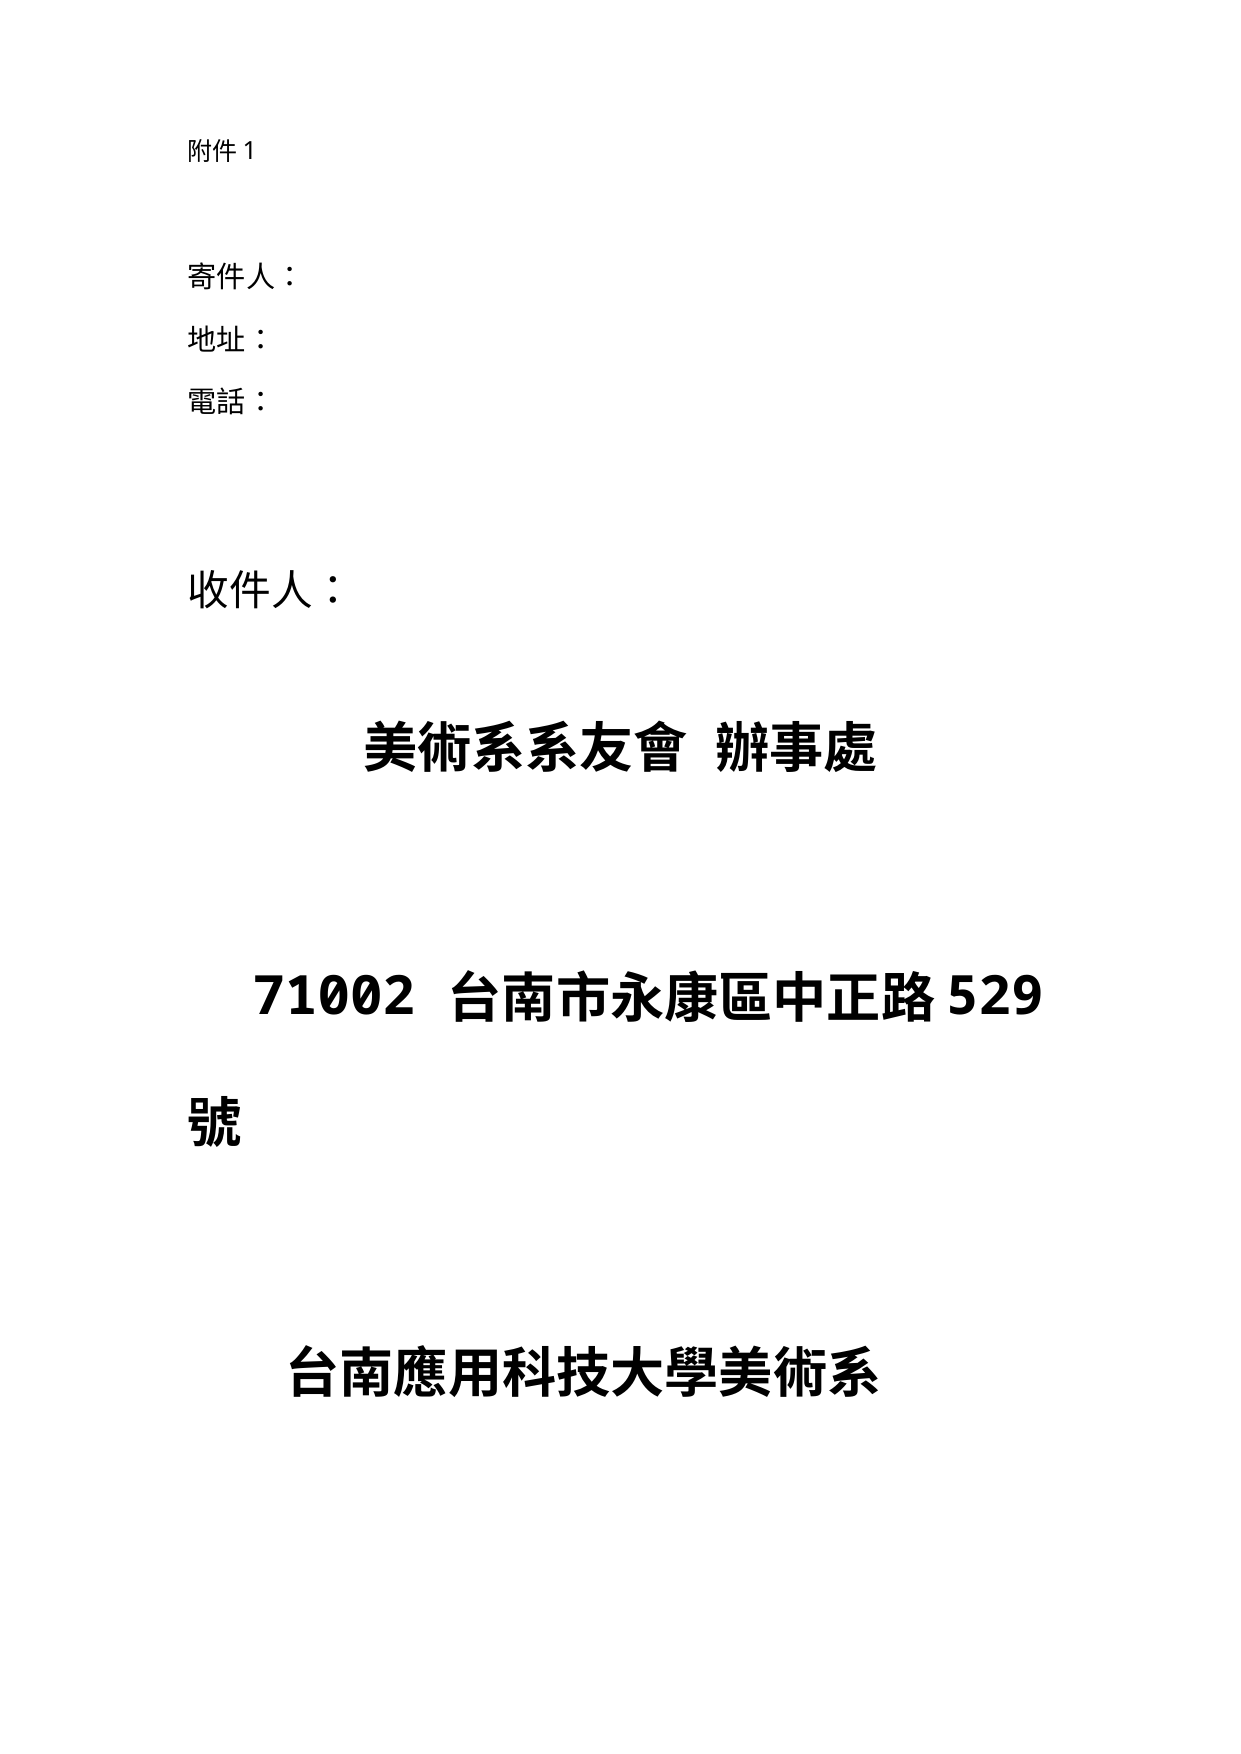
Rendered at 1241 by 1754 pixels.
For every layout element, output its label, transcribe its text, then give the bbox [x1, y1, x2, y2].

text 收件人： [187, 546, 1053, 608]
text 台南應用科技大學美術系 [187, 1296, 1053, 1421]
text 71002 台南市永康區中正路529號 [187, 921, 1053, 1171]
text 寄件人： [187, 233, 1053, 296]
text 附件1 [187, 108, 1053, 171]
text 美術系系友會 辦事處 [187, 671, 1053, 796]
text 電話： [187, 358, 1053, 421]
text 地址： [187, 296, 1053, 358]
